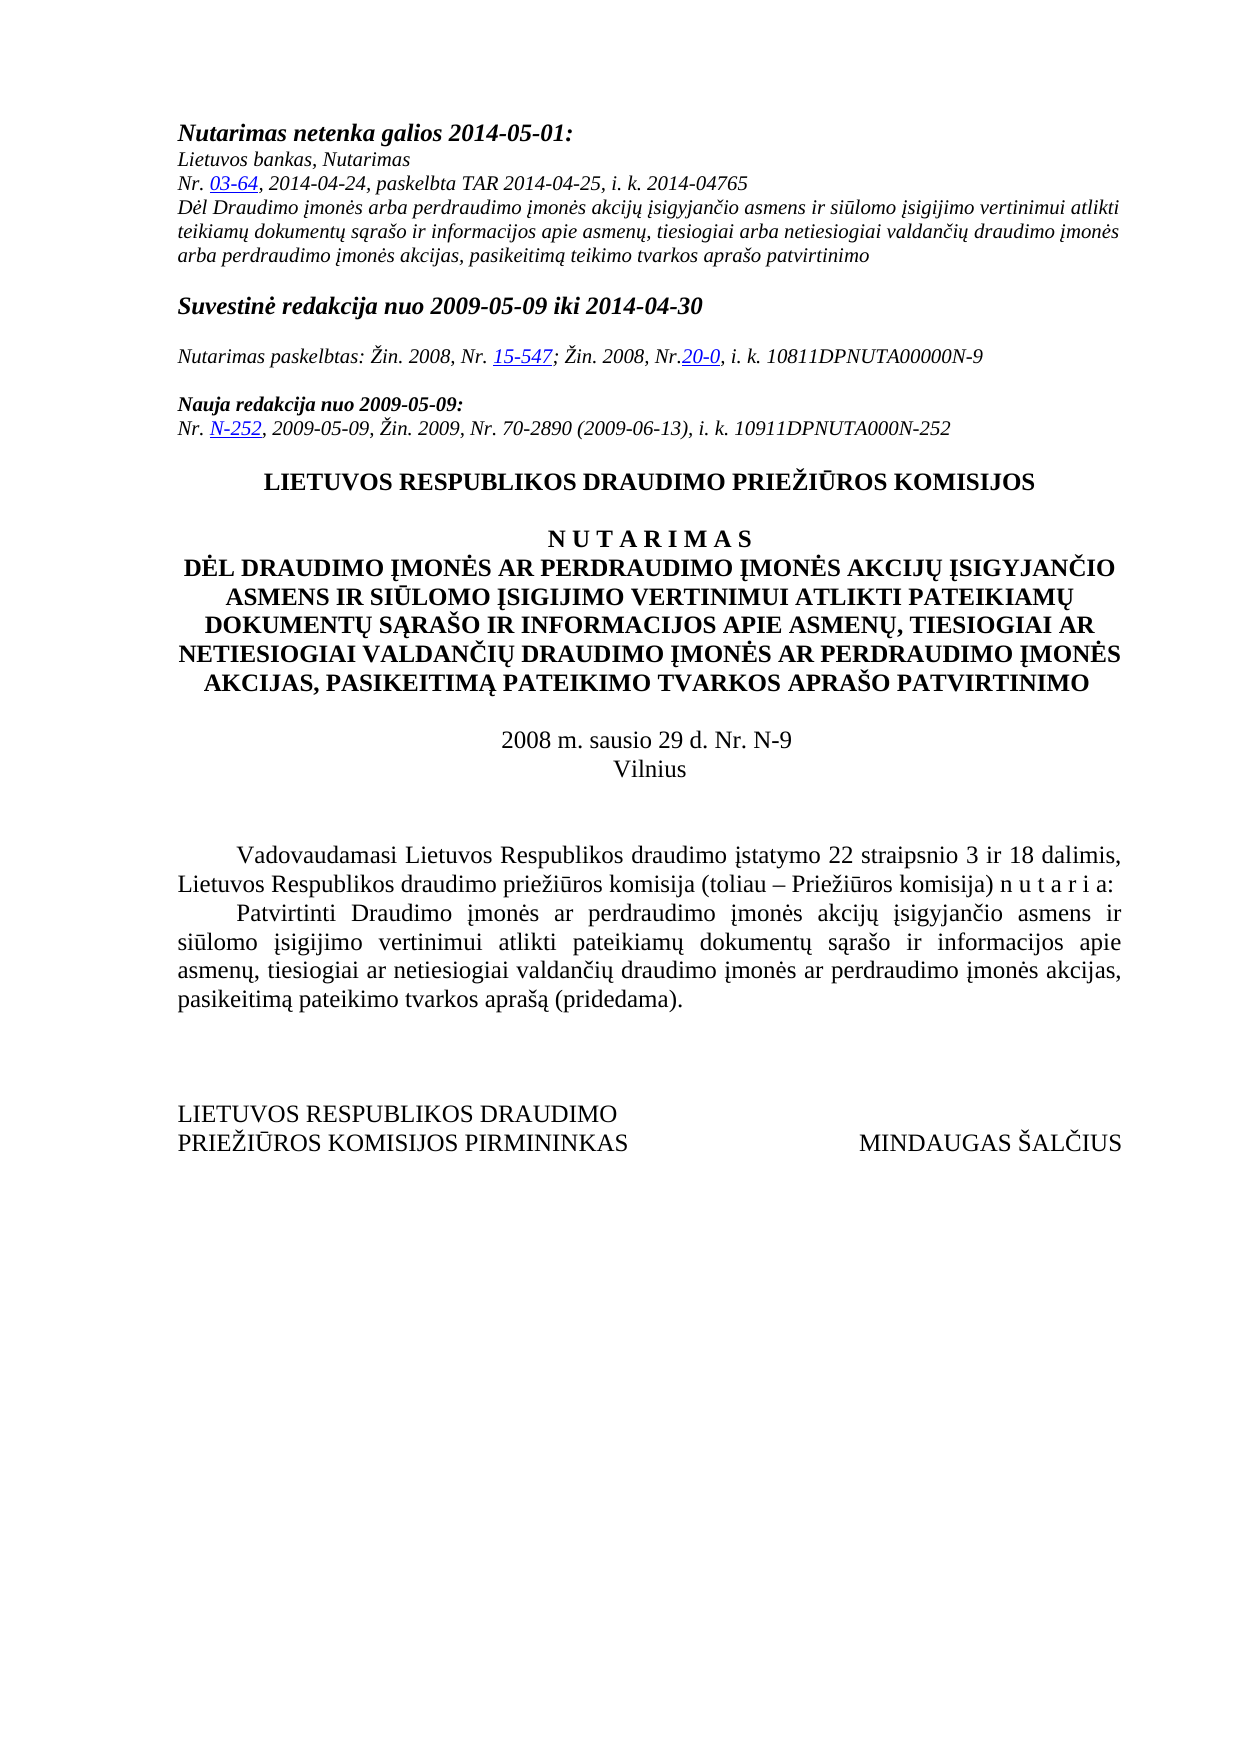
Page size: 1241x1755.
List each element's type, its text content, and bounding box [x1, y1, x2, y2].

text NUTARIMAS [177, 524, 1122, 553]
text 2008 m. sausio 29 d. Nr. N-9 [177, 725, 1122, 754]
text Suvestinė redakcija nuo 2009-05-09 iki 2014-04-30 [177, 291, 1122, 320]
text Nr. N-252, 2009-05-09, Žin. 2009, Nr. 70-2890 (2009-06-13), i. k. 10911DPNUTA000N-252 [177, 416, 1122, 440]
text Vadovaudamasi Lietuvos Respublikos draudimo įstatymo 22 straipsnio 3 ir 18 dalimis, Lietuvos Respublikos draudimo priežiūros komisija (toliau – Priežiūros komisija) nutaria: [177, 840, 1122, 898]
text Vilnius [177, 754, 1122, 783]
text DĖL DRAUDIMO ĮMONĖS AR PERDRAUDIMO ĮMONĖS AKCIJŲ ĮSIGYJANČIO ASMENS IR SIŪLOMO ĮSIGIJIMO VERTINIMUI ATLIKTI PATEIKIAMŲ DOKUMENTŲ SĄRAŠO IR INFORMACIJOS APIE ASMENŲ, TIESIOGIAI AR NETIESIOGIAI VALDANČIŲ DRAUDIMO ĮMONĖS AR PERDRAUDIMO ĮMONĖS AKCIJAS, PASIKEITIMĄ PATEIKIMO TVARKOS APRAŠO PATVIRTINIMO [177, 553, 1122, 697]
text Nutarimas paskelbtas: Žin. 2008, Nr. 15-547; Žin. 2008, Nr.20-0, i. k. 10811DPNUTA00000N-9 [177, 344, 1122, 368]
text Patvirtinti Draudimo įmonės ar perdraudimo įmonės akcijų įsigyjančio asmens ir siūlomo įsigijimo vertinimui atlikti pateikiamų dokumentų sąrašo ir informacijos apie asmenų, tiesiogiai ar netiesiogiai valdančių draudimo įmonės ar perdraudimo įmonės akcijas, pasikeitimą pateikimo tvarkos aprašą (pridedama). [177, 898, 1122, 1013]
text LIETUVOS RESPUBLIKOS DRAUDIMO PRIEŽIŪROS KOMISIJOS [177, 467, 1122, 495]
text Dėl Draudimo įmonės arba perdraudimo įmonės akcijų įsigyjančio asmens ir siūlomo įsigijimo vertinimui atlikti teikiamų dokumentų sąrašo ir informacijos apie asmenų, tiesiogiai arba netiesiogiai valdančių draudimo įmonės arba perdraudimo įmonės akcijas, pasikeitimą teikimo tvarkos aprašo patvirtinimo [177, 195, 1122, 267]
text Nr. 03-64, 2014-04-24, paskelbta TAR 2014-04-25, i. k. 2014-04765 [177, 171, 1122, 195]
text Nauja redakcija nuo 2009-05-09: [177, 392, 1122, 416]
text LIETUVOS RESPUBLIKOS DRAUDIMO [177, 1099, 1122, 1128]
text Nutarimas netenka galios 2014-05-01: [177, 118, 1122, 147]
text Lietuvos bankas, Nutarimas [177, 147, 1122, 171]
text PRIEŽIŪROS KOMISIJOS PIRMININKAS MINDAUGAS ŠALČIUS [177, 1128, 1122, 1157]
